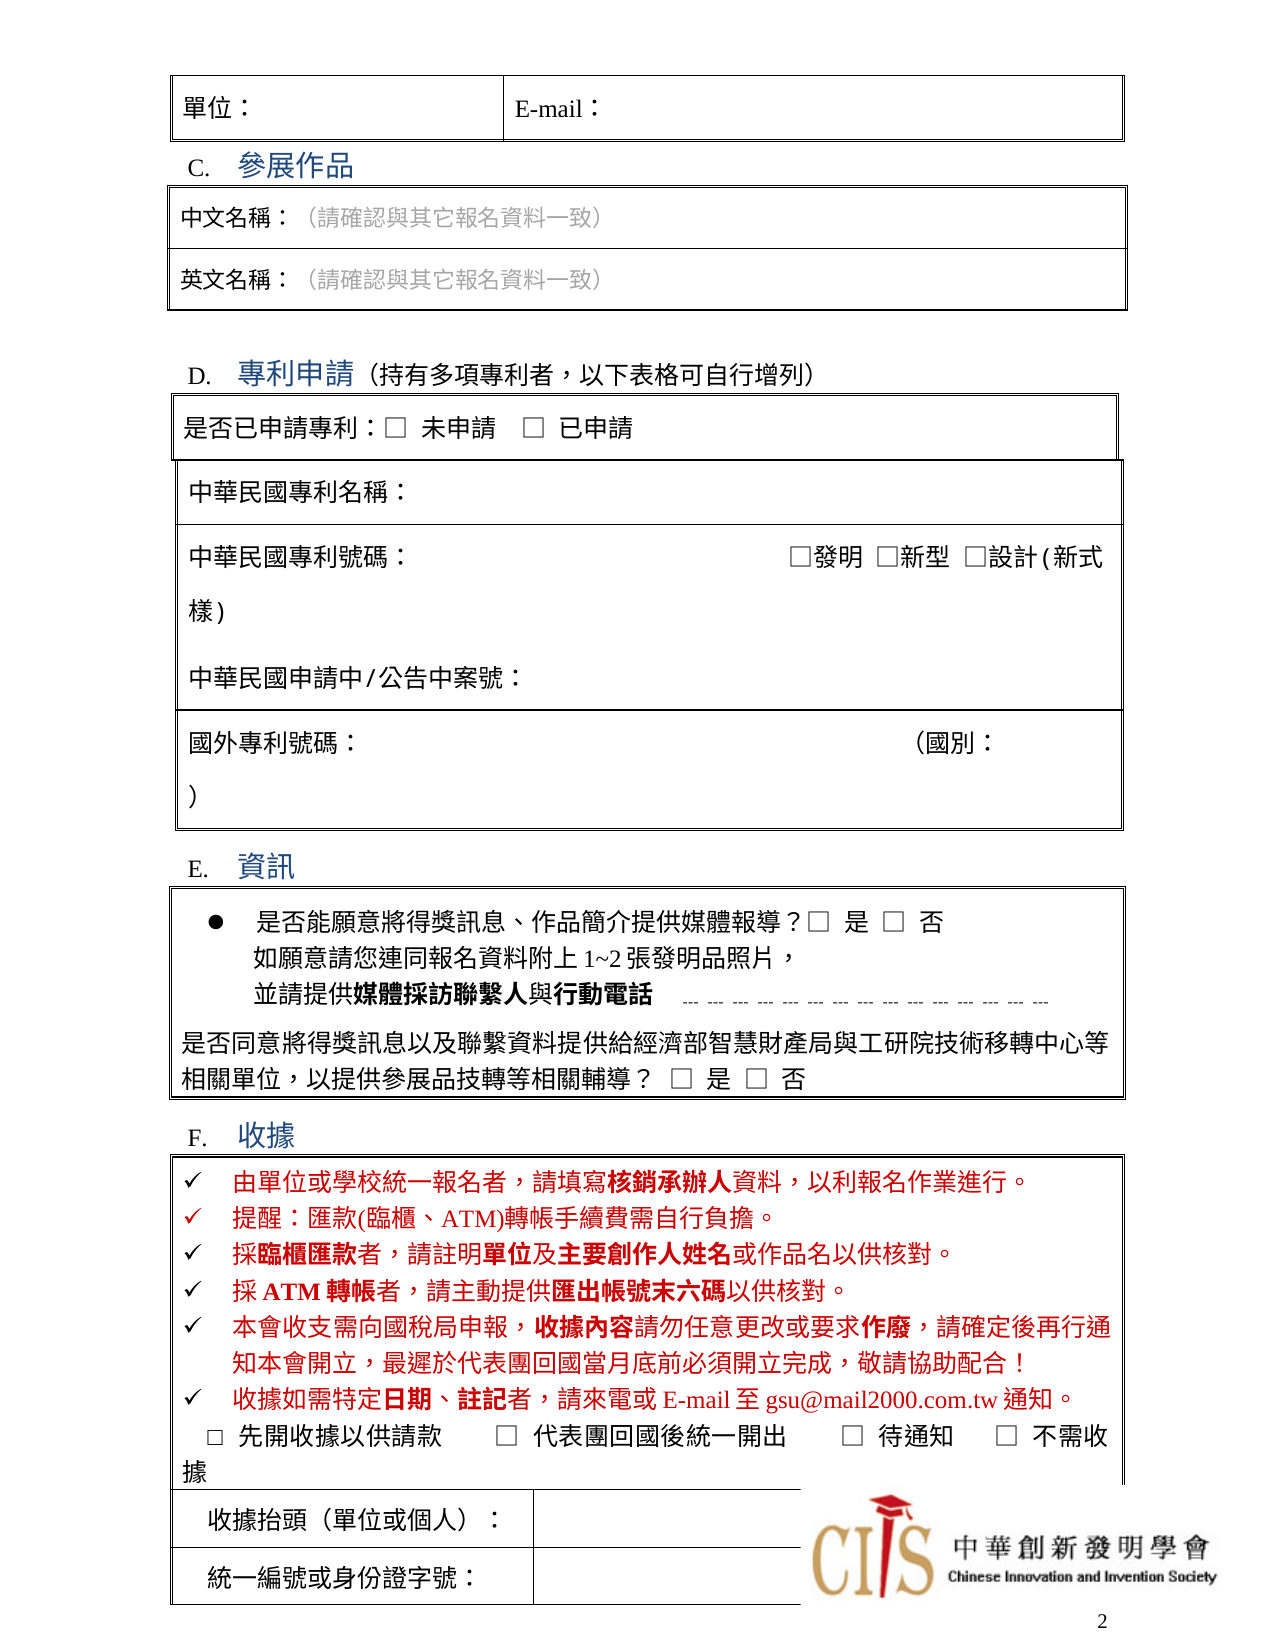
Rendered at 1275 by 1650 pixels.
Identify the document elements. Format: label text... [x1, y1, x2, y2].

list 參展作品 [187, 142, 1107, 184]
table_cell [534, 1490, 800, 1547]
list 專利申請（持有多項專利者，以下表格可自行增列） [187, 350, 1107, 393]
table_cell 統一編號或身份證字號： [173, 1548, 533, 1604]
table_cell 國外專利號碼： （國別： ） [178, 711, 1121, 828]
table_header 是否已申請專利：□ 未申請 □ 已申請 [174, 396, 1116, 459]
table_header 是否能願意將得獎訊息、作品簡介提供媒體報導？□ 是 □ 否 如願意請您連同報名資料附上1~2張發明品照片， 並請提供媒體採訪聯繫人與行動電話 ﹍﹍﹍﹍﹍﹍﹍﹍﹍﹍﹍﹍﹍﹍﹍ 是否同意將得獎訊息以及聯繫資料提供給經濟部智慧財產局與工研院技術移轉中心等相關單位，以提供參展品技轉等相關輔導？ □ 是 □ 否 [172, 889, 1123, 1096]
table_header 由單位或學校統一報名者，請填寫核銷承辦人資料，以利報名作業進行。 提醒：匯款(臨櫃、ATM)轉帳手續費需自行負擔。 採臨櫃匯款者，請註明單位及主要創作人姓名或作品名以供核對。 採ATM轉帳者，請主動提供匯出帳號末六碼以供核對。 本會收支需向國稅局申報，收據內容請勿任意更改或要求作廢，請確定後再行通知本會開立，最遲於代表團回國當月底前必須開立完成，敬請協助配合！ 收據如需特定日期、註記者，請來電或E-mail至gsu@mail2000.com.tw通知。 □ 先開收據以供請款 □ 代表團回國後統一開出 □ 待通知 □ 不需收據 [173, 1158, 1122, 1489]
table_cell 收據抬頭（單位或個人）： [173, 1490, 533, 1547]
table_header [1119, 393, 1123, 459]
list 收據 [187, 1112, 1107, 1154]
list 資訊 [187, 844, 1107, 886]
table_cell 中華民國專利號碼： □發明 □新型 □設計(新式樣) 中華民國申請中/公告中案號： [178, 525, 1121, 709]
table_cell E-mail： [504, 76, 1122, 139]
table_cell [534, 1548, 800, 1604]
table_cell 中華民國專利名稱： [178, 461, 1121, 523]
table_header 中文名稱：（請確認與其它報名資料一致） [170, 188, 1125, 248]
table_cell 單位： [173, 76, 503, 139]
table_cell 英文名稱：（請確認與其它報名資料一致） [170, 249, 1125, 309]
